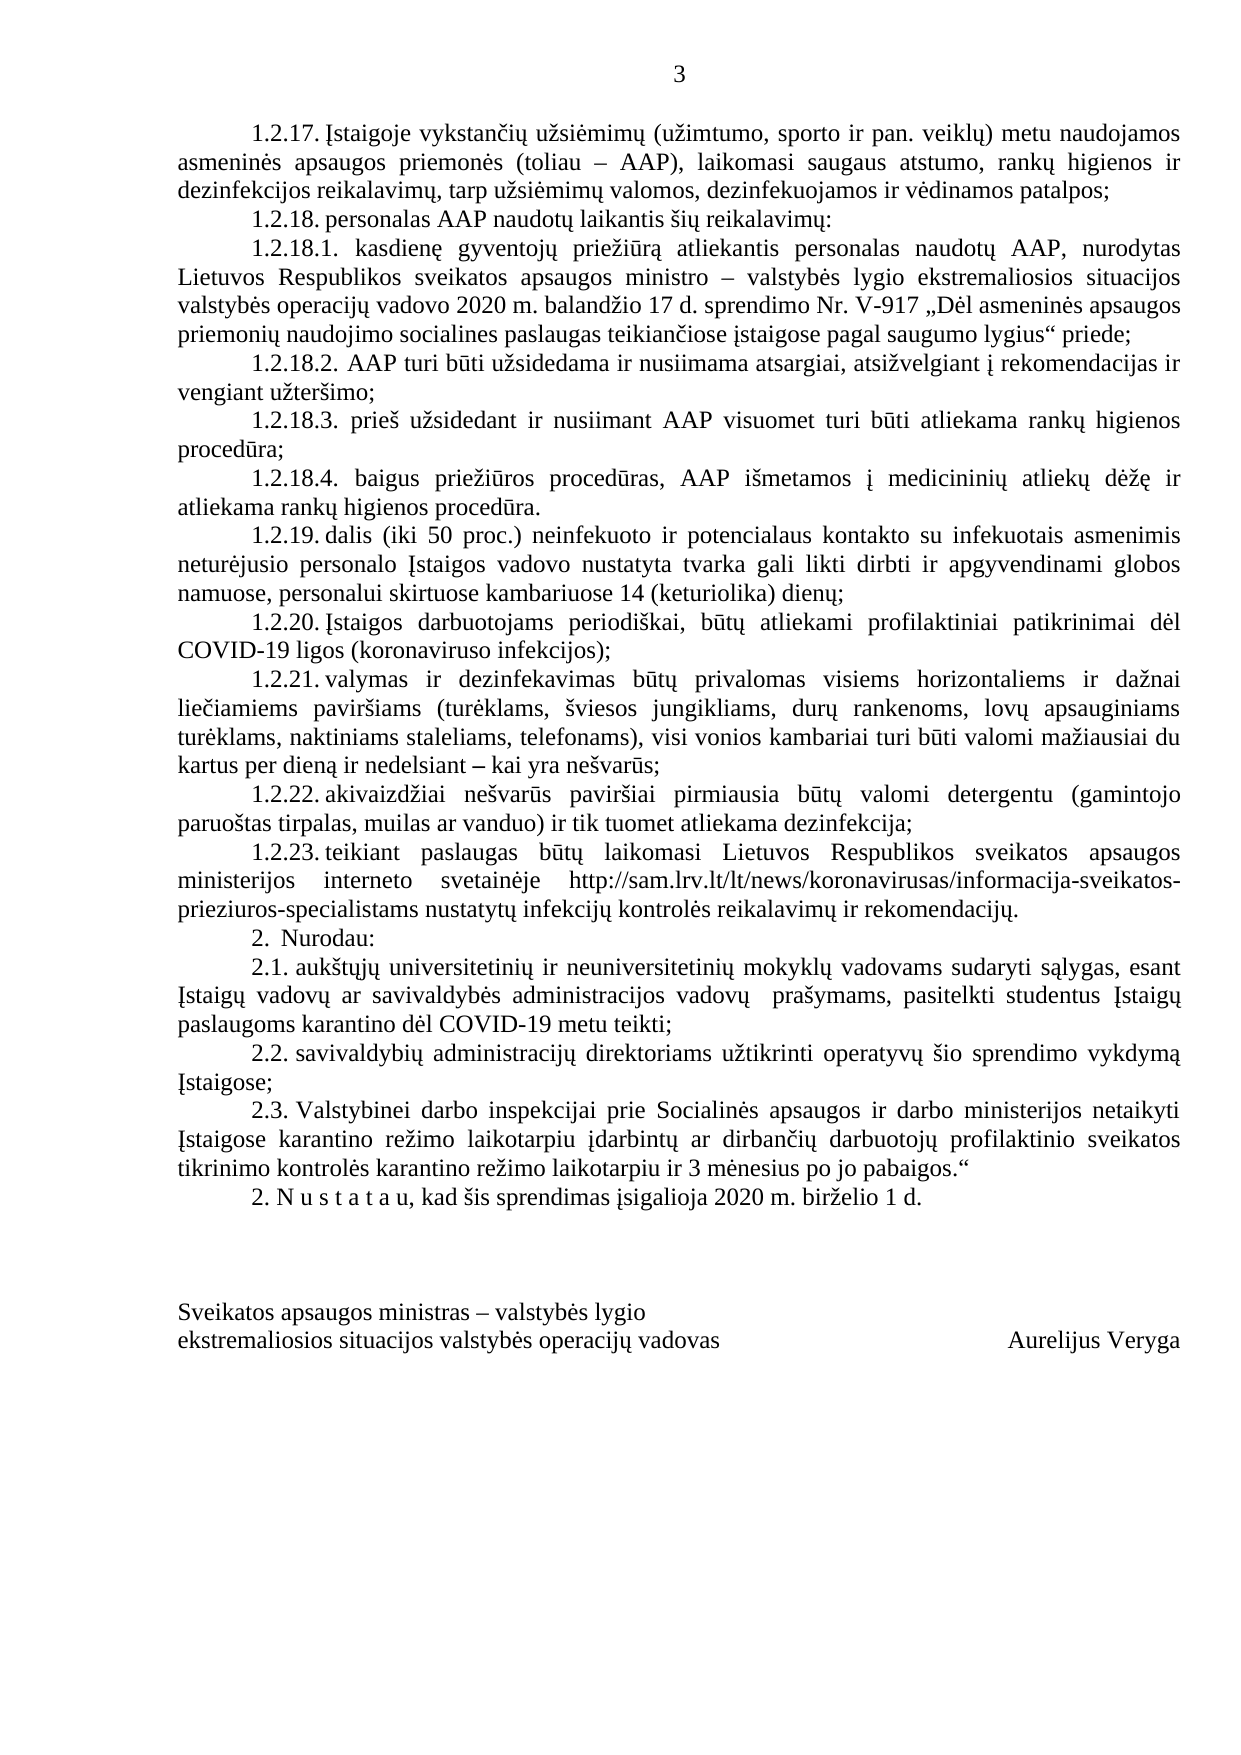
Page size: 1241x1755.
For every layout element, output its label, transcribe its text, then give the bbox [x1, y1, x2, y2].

text 1.2.21. valymas ir dezinfekavimas būtų privalomas visiems horizontaliems ir dažnai liečiamiems paviršiams (turėklams, šviesos jungikliams, durų rankenoms, lovų apsauginiams turėklams, naktiniams staleliams, telefonams), visi vonios kambariai turi būti valomi mažiausiai du kartus per dieną ir nedelsiant – kai yra nešvarūs; [177, 664, 1181, 779]
text 2.2. savivaldybių administracijų direktoriams užtikrinti operatyvų šio sprendimo vykdymą Įstaigose; [177, 1038, 1181, 1096]
text 1.2.17. Įstaigoje vykstančių užsiėmimų (užimtumo, sporto ir pan. veiklų) metu naudojamos asmeninės apsaugos priemonės (toliau – AAP), laikomasi saugaus atstumo, rankų higienos ir dezinfekcijos reikalavimų, tarp užsiėmimų valomos, dezinfekuojamos ir vėdinamos patalpos; [177, 118, 1181, 204]
text 2.1. aukštųjų universitetinių ir neuniversitetinių mokyklų vadovams sudaryti sąlygas, esant Įstaigų vadovų ar savivaldybės administracijos vadovų prašymams, pasitelkti studentus Įstaigų paslaugoms karantino dėl COVID-19 metu teikti; [177, 952, 1181, 1038]
text Sveikatos apsaugos ministras – valstybės lygio [177, 1297, 1181, 1326]
text 1.2.18.3. prieš užsidedant ir nusiimant AAP visuomet turi būti atliekama rankų higienos procedūra; [177, 406, 1181, 463]
text 1.2.23. teikiant paslaugas būtų laikomasi Lietuvos Respublikos sveikatos apsaugos ministerijos interneto svetainėje http://sam.lrv.lt/lt/news/koronavirusas/informacija-sveikatos-prieziuros-specialistams nustatytų infekcijų kontrolės reikalavimų ir rekomendacijų. [177, 837, 1181, 923]
text 2. Nurodau: [177, 923, 1181, 952]
text 1.2.18. personalas AAP naudotų laikantis šių reikalavimų: [177, 204, 1181, 233]
text 1.2.18.1. kasdienę gyventojų priežiūrą atliekantis personalas naudotų AAP, nurodytas Lietuvos Respublikos sveikatos apsaugos ministro – valstybės lygio ekstremaliosios situacijos valstybės operacijų vadovo 2020 m. balandžio 17 d. sprendimo Nr. V-917 „Dėl asmeninės apsaugos priemonių naudojimo socialines paslaugas teikiančiose įstaigose pagal saugumo lygius“ priede; [177, 233, 1181, 348]
text 1.2.18.4. baigus priežiūros procedūras, AAP išmetamos į medicininių atliekų dėžę ir atliekama rankų higienos procedūra. [177, 463, 1181, 521]
text 1.2.18.2. AAP turi būti užsidedama ir nusiimama atsargiai, atsižvelgiant į rekomendacijas ir vengiant užteršimo; [177, 348, 1181, 406]
text 1.2.19. dalis (iki 50 proc.) neinfekuoto ir potencialaus kontakto su infekuotais asmenimis neturėjusio personalo Įstaigos vadovo nustatyta tvarka gali likti dirbti ir apgyvendinami globos namuose, personalui skirtuose kambariuose 14 (keturiolika) dienų; [177, 521, 1181, 607]
text ekstremaliosios situacijos valstybės operacijų vadovas Aurelijus Veryga [177, 1326, 1181, 1354]
text 2. N u s t a t a u, kad šis sprendimas įsigalioja 2020 m. birželio 1 d. [251, 1182, 1181, 1211]
text 1.2.22. akivaizdžiai nešvarūs paviršiai pirmiausia būtų valomi detergentu (gamintojo paruoštas tirpalas, muilas ar vanduo) ir tik tuomet atliekama dezinfekcija; [177, 779, 1181, 837]
text 1.2.20. Įstaigos darbuotojams periodiškai, būtų atliekami profilaktiniai patikrinimai dėl COVID-19 ligos (koronaviruso infekcijos); [177, 607, 1181, 664]
text 2.3. Valstybinei darbo inspekcijai prie Socialinės apsaugos ir darbo ministerijos netaikyti Įstaigose karantino režimo laikotarpiu įdarbintų ar dirbančių darbuotojų profilaktinio sveikatos tikrinimo kontrolės karantino režimo laikotarpiu ir 3 mėnesius po jo pabaigos.“ [177, 1096, 1181, 1182]
